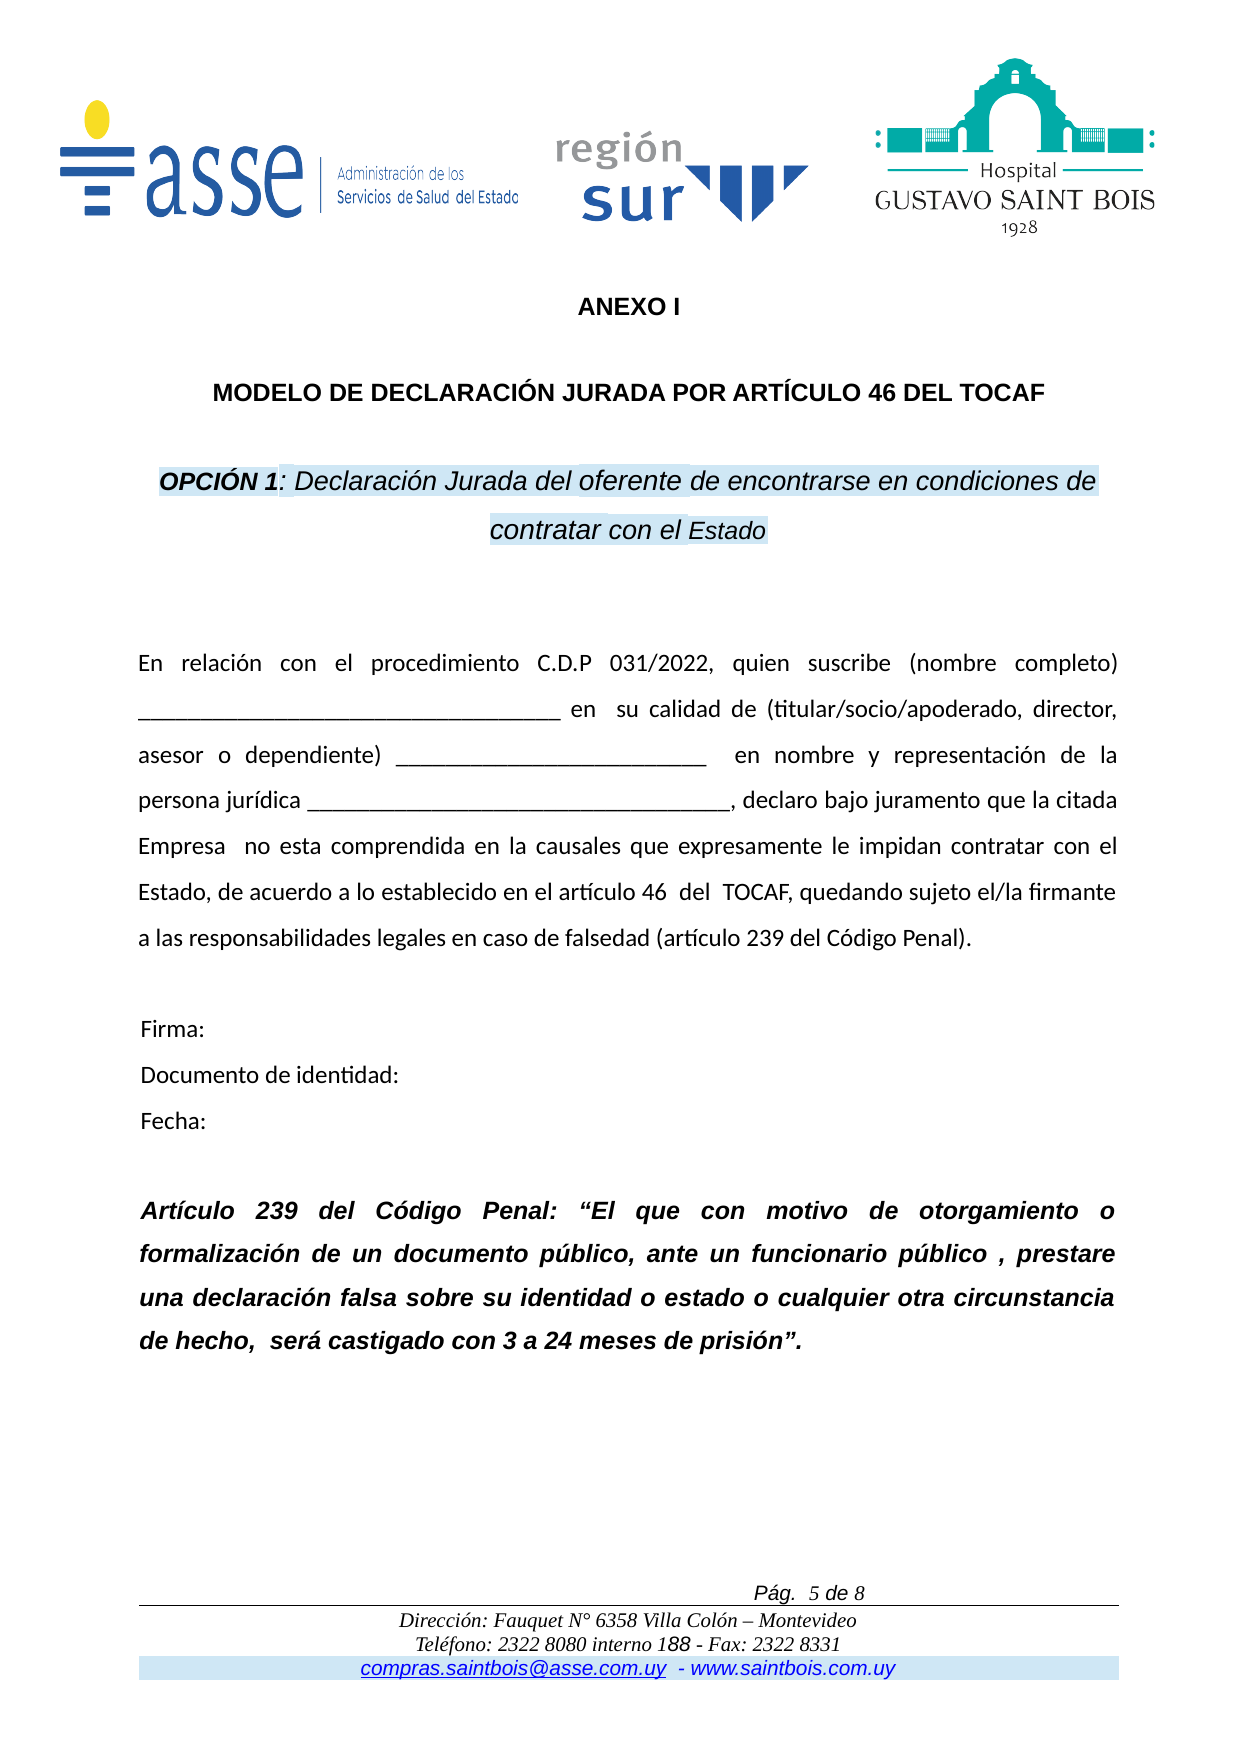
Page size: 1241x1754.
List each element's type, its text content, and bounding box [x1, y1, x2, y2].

text Firma: [139, 1013, 1119, 1044]
picture [60, 100, 518, 218]
text En relación con el procedimiento C.D.P 031/2022, quien suscribe (nombre completo) __________________________________ en su calidad de (titular/socio/apoderado, director, asesor o dependiente) _________________________ en nombre y representación de la persona jurídica __________________________________, declaro bajo juramento que la citada Empresa no esta comprendida en la causales que expresamente le impidan contratar con el Estado, de acuerdo a lo establecido en el artículo 46 del TOCAF, quedando sujeto el/la firmante a las responsabilidades legales en caso de falsedad (artículo 239 del Código Penal). [138, 647, 1119, 952]
picture [875, 58, 1155, 237]
text Documento de identidad: [139, 1059, 1119, 1089]
text MODELO DE DECLARACIÓN JURADA POR ARTÍCULO 46 DEL TOCAF [139, 378, 1119, 407]
text OPCIÓN 1: Declaración Jurada del oferente de encontrarse en condiciones de contratar con el Estado [139, 464, 1119, 545]
picture [556, 130, 809, 222]
text Fecha: [139, 1105, 1119, 1135]
text Artículo 239 del Código Penal: “El que con motivo de otorgamiento o formalización de un documento público, ante un funcionario público , prestare una declaración falsa sobre su identidad o estado o cualquier otra circunstancia de hecho, será castigado con 3 a 24 meses de prisión”. [139, 1196, 1119, 1354]
text ANEXO I [139, 292, 1119, 320]
